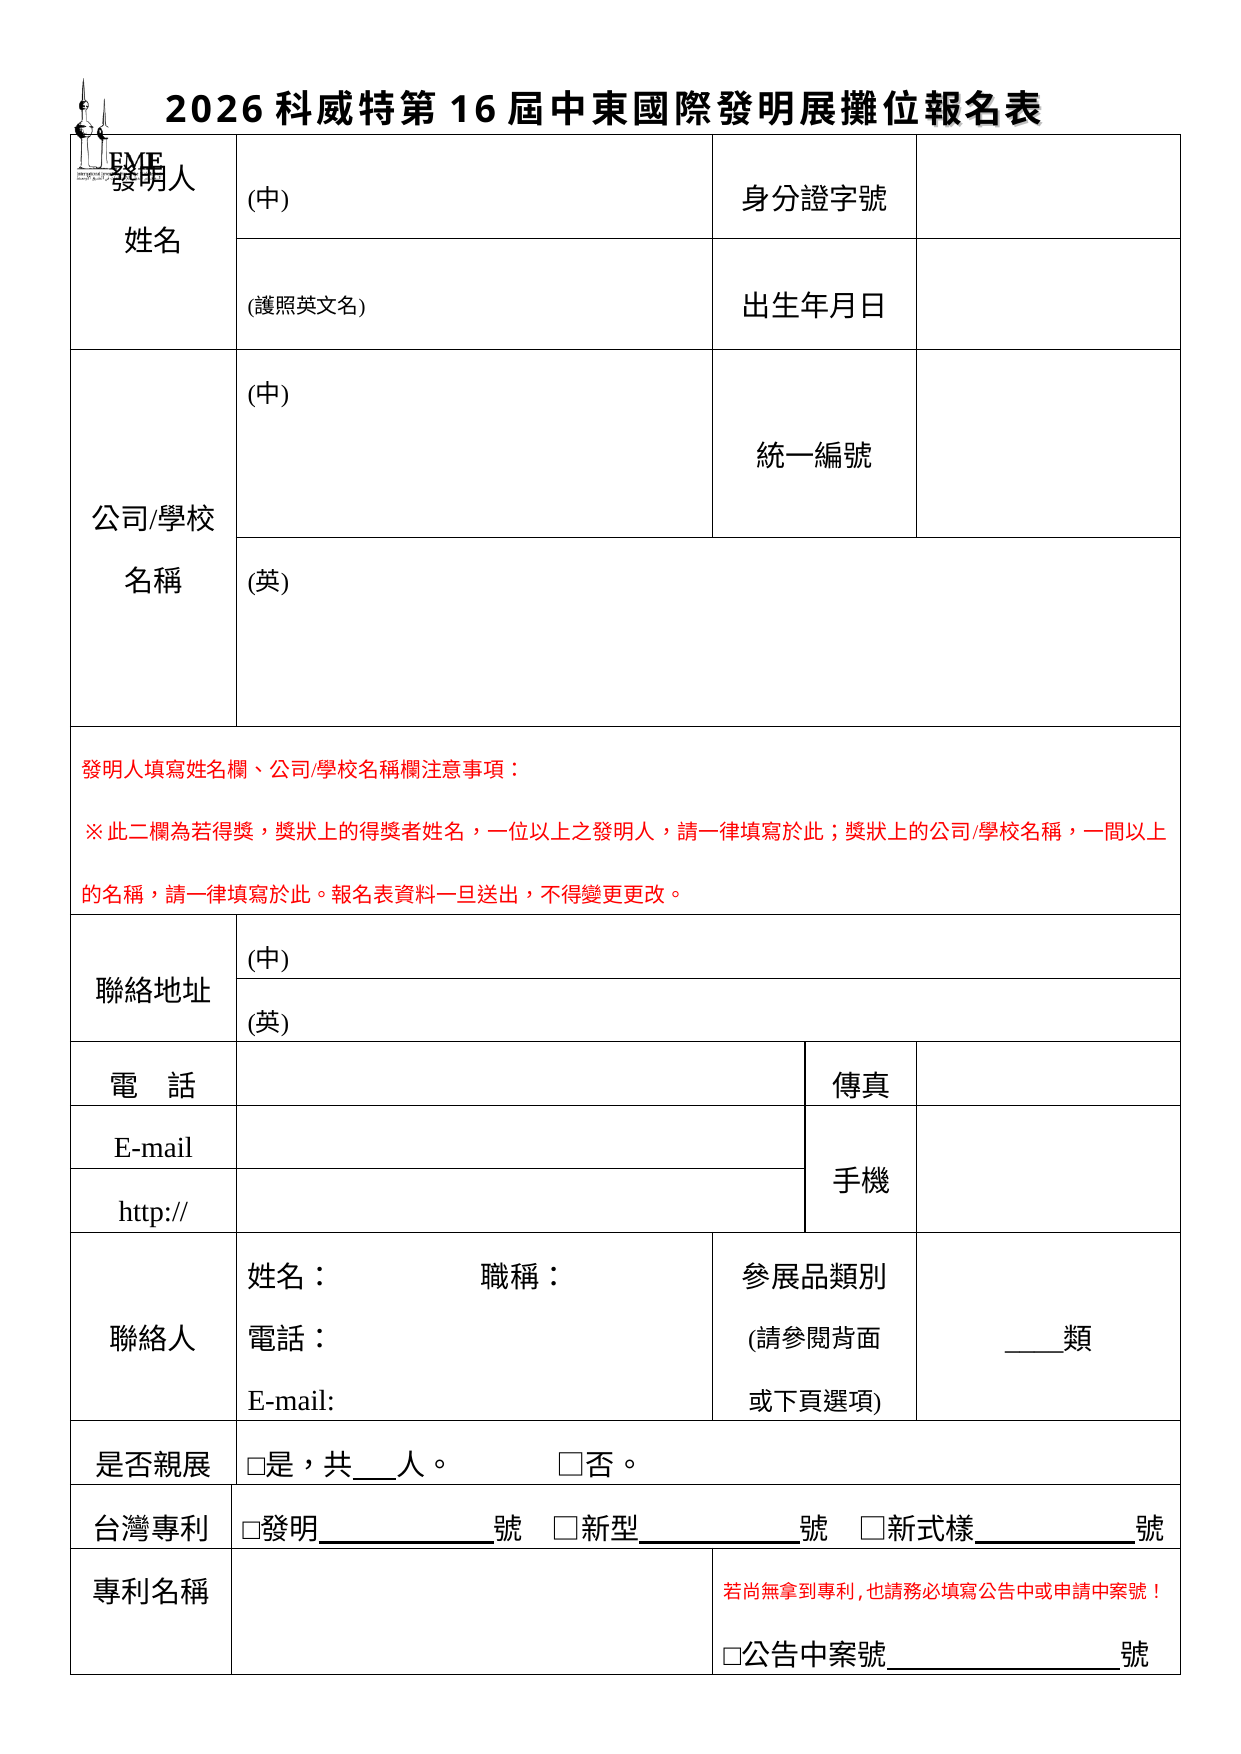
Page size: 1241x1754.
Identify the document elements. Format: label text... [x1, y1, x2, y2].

table_cell (英) [237, 979, 1180, 1041]
table_header (中) [237, 135, 712, 238]
table_cell 電 話 [71, 1042, 236, 1105]
table_cell (中) [237, 915, 1180, 978]
text [59, 79, 83, 134]
table_cell 手機 [806, 1106, 916, 1232]
table_cell http:// [71, 1169, 236, 1232]
table_cell E-mail [71, 1106, 236, 1168]
table_cell [917, 1042, 1180, 1105]
table_cell 傳真 [806, 1042, 916, 1105]
table_header [917, 135, 1180, 238]
text 2026科威特第16屆中東國際發明展攤位報名表 [84, 79, 1181, 134]
table_cell (英) [237, 538, 1180, 726]
table_cell 出生年月日 [713, 239, 916, 348]
table_cell [237, 1042, 804, 1105]
table_header 身分證字號 [713, 135, 916, 238]
table_cell 是否親展 [71, 1421, 236, 1484]
table_cell [237, 1106, 804, 1168]
table_cell □發明 號 □新型 號 □新式樣 號 [232, 1485, 1180, 1547]
table_cell 參展品類別 (請參閱背面 或下頁選項) [713, 1233, 916, 1420]
table_cell 聯絡地址 [71, 915, 236, 1041]
table_cell 姓名： 職稱： 電話： E-mail: [237, 1233, 712, 1420]
table_cell (護照英文名) [237, 239, 712, 348]
table_cell [917, 350, 1180, 537]
table_cell 公司/學校 名稱 [71, 350, 236, 726]
table_cell 聯絡人 [71, 1233, 236, 1420]
table_header 發明人 姓名 [71, 135, 236, 348]
table_cell 台灣專利 [71, 1485, 231, 1547]
table_cell (中) [237, 350, 712, 537]
table_cell ____類 [917, 1233, 1180, 1420]
table_cell 統一編號 [713, 350, 916, 537]
table_cell [232, 1549, 712, 1673]
table_cell 若尚無拿到專利,也請務必填寫公告中或申請中案號！ □公告中案號 號 [713, 1549, 1180, 1673]
table_cell [237, 1169, 804, 1232]
table_cell 專利名稱 [71, 1549, 231, 1673]
table_cell [917, 239, 1180, 348]
table_cell 發明人填寫姓名欄、公司/學校名稱欄注意事項： ※此二欄為若得獎，獎狀上的得獎者姓名，一位以上之發明人，請一律填寫於此；獎狀上的公司/學校名稱，一間以上的名稱，請一律填寫於此。報名表資料一旦送出，不得變更更改。 [71, 727, 1180, 914]
table_cell [917, 1106, 1180, 1232]
table_cell □是，共 人。 □否。 [237, 1421, 1180, 1484]
